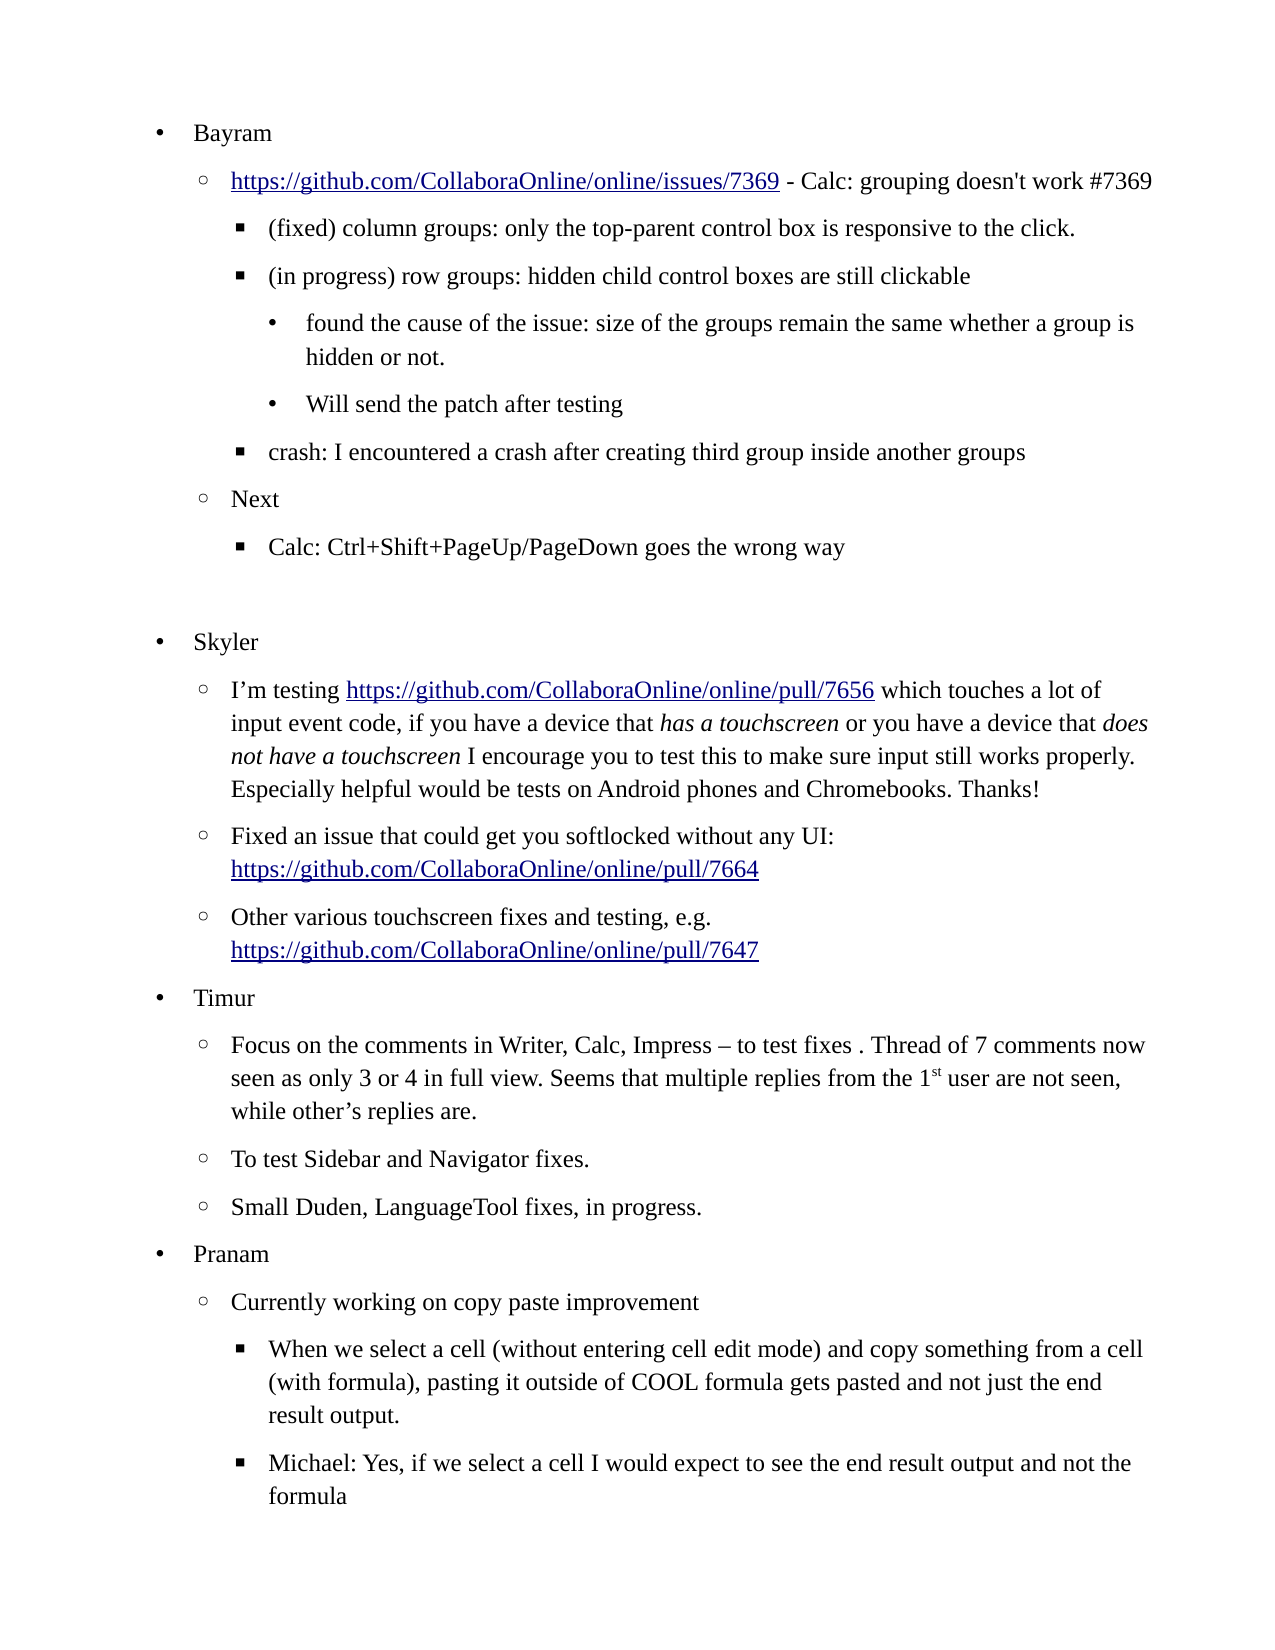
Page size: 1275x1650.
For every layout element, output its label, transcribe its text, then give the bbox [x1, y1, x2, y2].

list crash: I encountered a crash after creating third group inside another groups [231, 437, 1157, 466]
list Bayram [156, 118, 1157, 147]
list Small Duden, LanguageTool fixes, in progress. [193, 1192, 1157, 1220]
list Pranam [156, 1239, 1157, 1268]
list (in progress) row groups: hidden child control boxes are still clickable [231, 261, 1157, 290]
list (fixed) column groups: only the top-parent control box is responsive to the click. [231, 213, 1157, 242]
list Calc: Ctrl+Shift+PageUp/PageDown goes the wrong way [231, 532, 1157, 561]
list Next [193, 484, 1157, 513]
list Currently working on copy paste improvement [193, 1287, 1157, 1316]
list To test Sidebar and Navigator fixes. [193, 1144, 1157, 1173]
list Fixed an issue that could get you softlocked without any UI: https://github.com/CollaboraOnline/online/pull/7664 [193, 821, 1157, 883]
list Will send the patch after testing [268, 389, 1157, 418]
list Timur [156, 983, 1157, 1011]
list When we select a cell (without entering cell edit mode) and copy something from a cell (with formula), pasting it outside of COOL formula gets pasted and not just the end result output. [231, 1334, 1157, 1429]
list found the cause of the issue: size of the groups remain the same whether a group is hidden or not. [268, 308, 1157, 370]
list Skyler [156, 627, 1157, 656]
list I’m testing https://github.com/CollaboraOnline/online/pull/7656 which touches a lot of input event code, if you have a device that has a touchscreen or you have a device that does not have a touchscreen I encourage you to test this to make sure input still works properly. Especially helpful would be tests on Android phones and Chromebooks. Thanks! [193, 675, 1157, 803]
list Focus on the comments in Writer, Calc, Impress – to test fixes . Thread of 7 comments now seen as only 3 or 4 in full view. Seems that multiple replies from the 1st user are not seen, while other’s replies are. [193, 1030, 1157, 1125]
list https://github.com/CollaboraOnline/online/issues/7369 - Calc: grouping doesn't work #7369 [193, 166, 1157, 194]
list Other various touchscreen fixes and testing, e.g. https://github.com/CollaboraOnline/online/pull/7647 [193, 902, 1157, 964]
list Michael: Yes, if we select a cell I would expect to see the end result output and not the formula [231, 1448, 1157, 1510]
